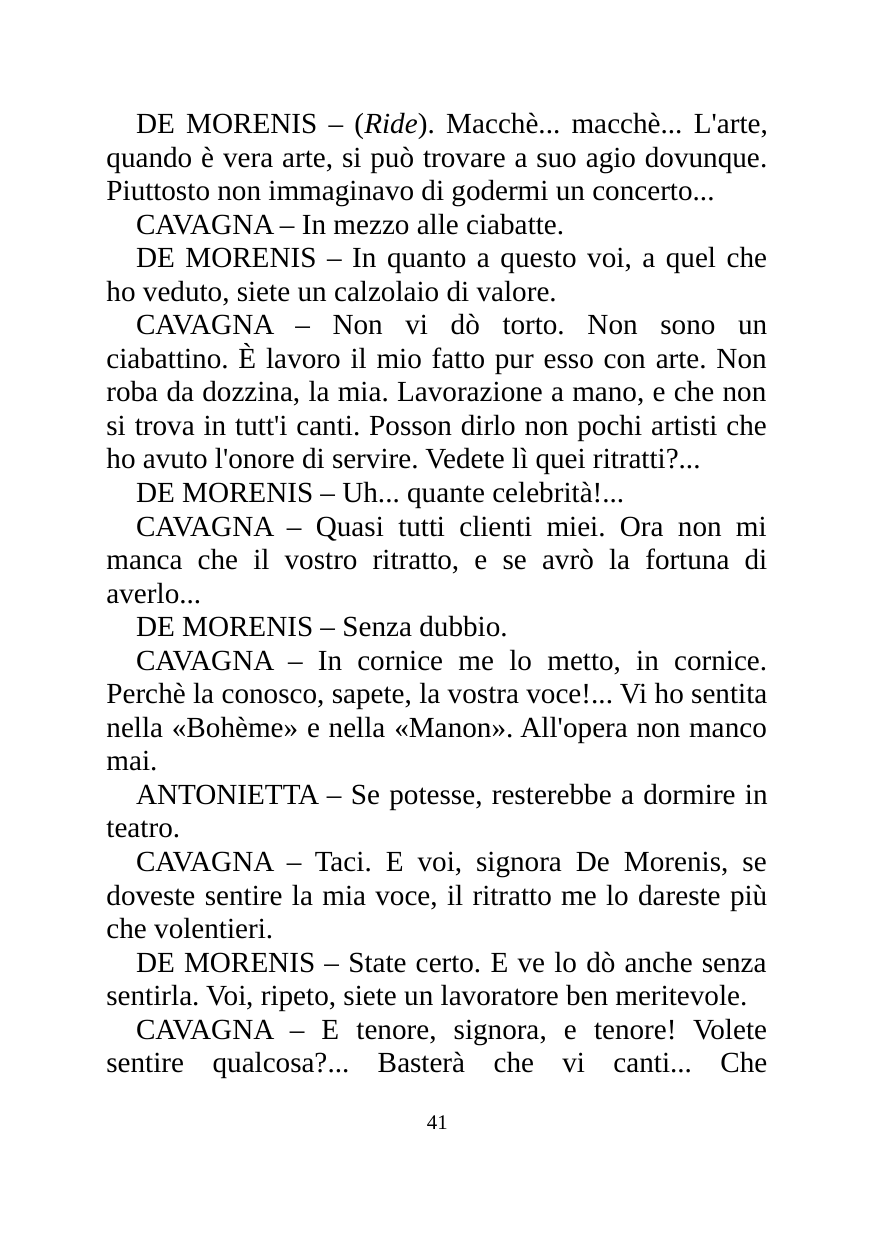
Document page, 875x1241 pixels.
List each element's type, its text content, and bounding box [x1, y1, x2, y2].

text DE MORENIS – (Ride). Macchè... macchè... L'arte, quando è vera arte, si può trovare a suo agio dovunque. Piuttosto non immaginavo di godermi un concerto... [106, 106, 768, 207]
text DE MORENIS – Uh... quante celebrità!... [106, 475, 768, 509]
text CAVAGNA – Taci. E voi, signora De Morenis, se doveste sentire la mia voce, il ritratto me lo dareste più che volentieri. [106, 844, 768, 945]
text CAVAGNA – E tenore, signora, e tenore! Volete sentire qualcosa?... Basterà che vi canti... Che [106, 1012, 768, 1079]
text ANTONIETTA – Se potesse, resterebbe a dormire in teatro. [106, 777, 768, 844]
text CAVAGNA – Quasi tutti clienti miei. Ora non mi manca che il vostro ritratto, e se avrò la fortuna di averlo... [106, 509, 768, 609]
text CAVAGNA – In mezzo alle ciabatte. [106, 207, 768, 240]
text CAVAGNA – In cornice me lo metto, in cornice. Perchè la conosco, sapete, la vostra voce!... Vi ho sentita nella «Bohème» e nella «Manon». All'opera non manco mai. [106, 643, 768, 777]
text DE MORENIS – State certo. E ve lo dò anche senza sentirla. Voi, ripeto, siete un lavoratore ben meritevole. [106, 945, 768, 1012]
text DE MORENIS – Senza dubbio. [106, 609, 768, 643]
text DE MORENIS – In quanto a questo voi, a quel che ho veduto, siete un calzolaio di valore. [106, 240, 768, 307]
text CAVAGNA – Non vi dò torto. Non sono un ciabattino. È lavoro il mio fatto pur esso con arte. Non roba da dozzina, la mia. Lavorazione a mano, e che non si trova in tutt'i canti. Posson dirlo non pochi artisti che ho avuto l'onore di servire. Vedete lì quei ritratti?... [106, 307, 768, 475]
